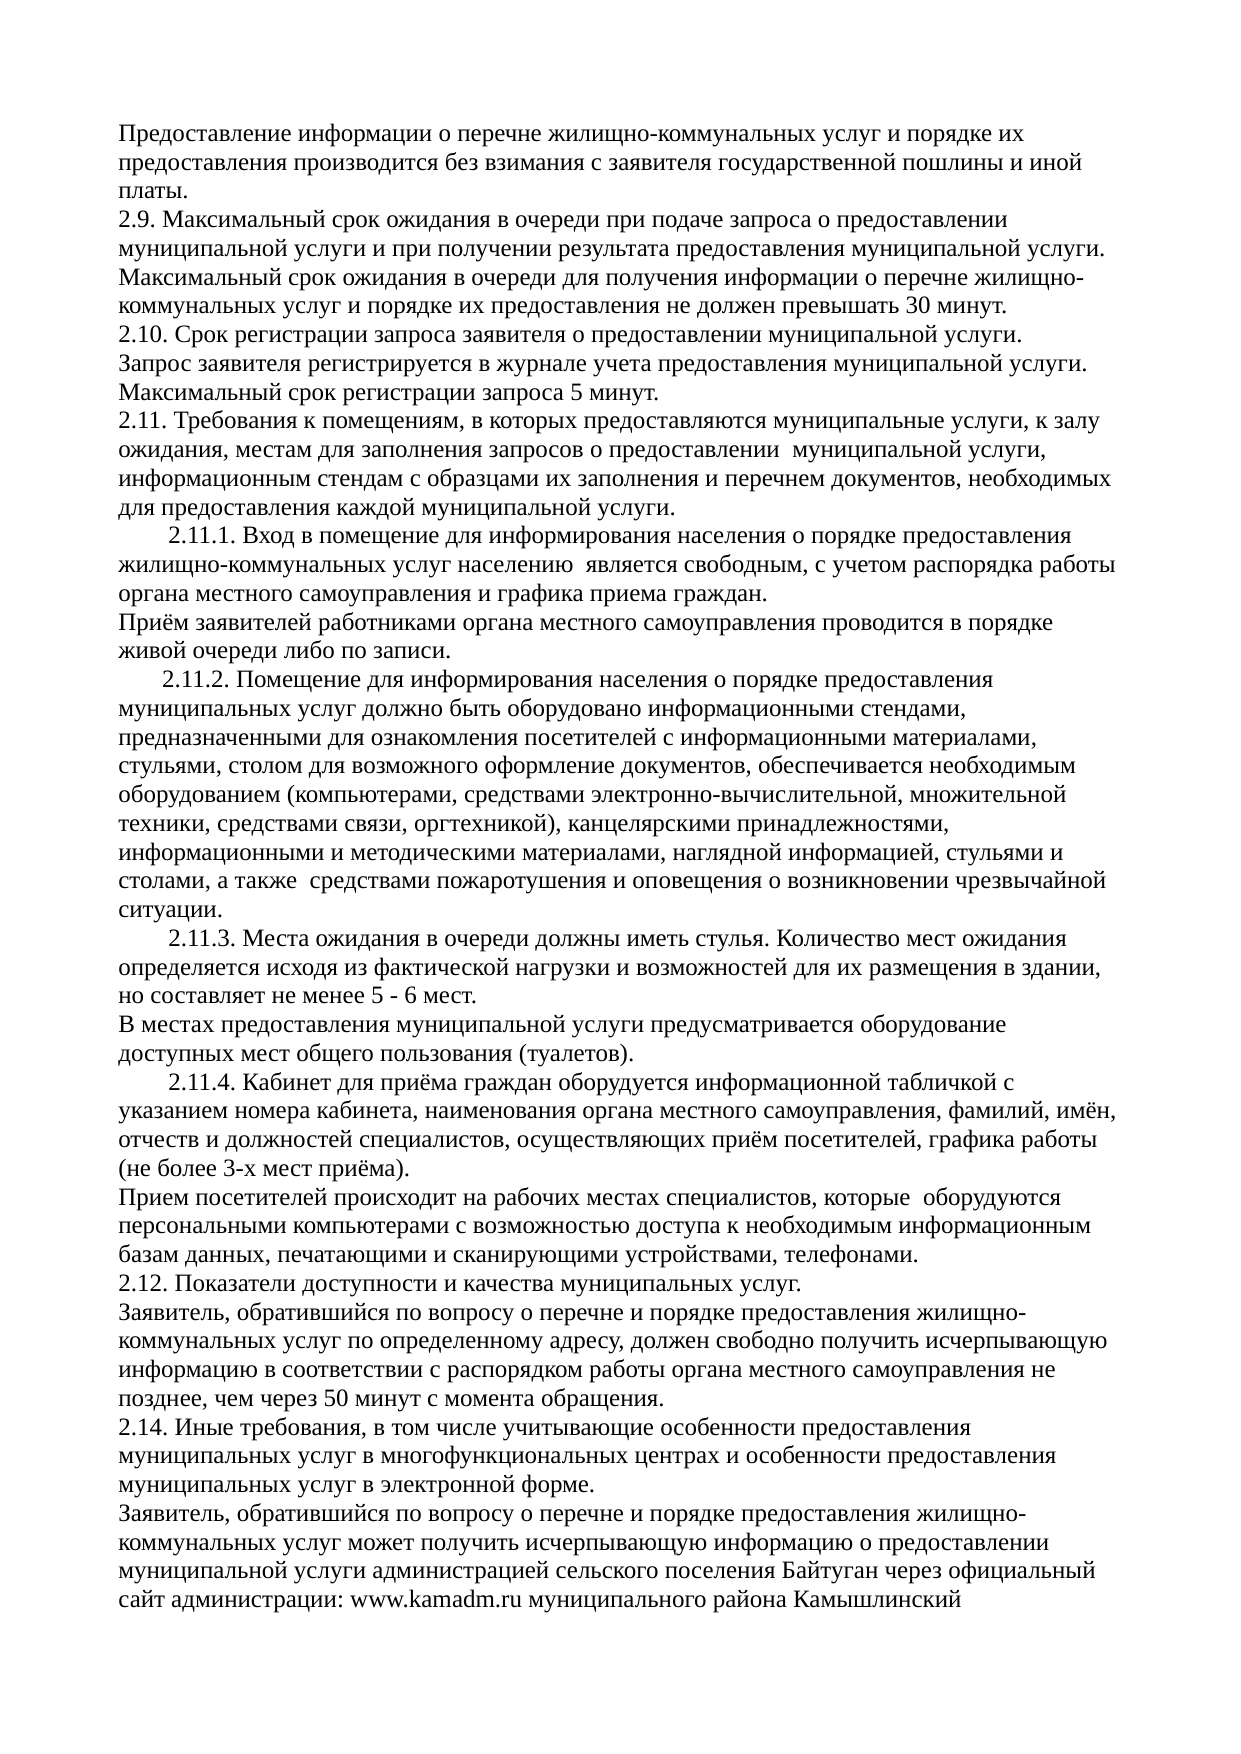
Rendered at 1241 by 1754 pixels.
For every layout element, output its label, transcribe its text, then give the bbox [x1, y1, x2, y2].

text Запрос заявителя регистрируется в журнале учета предоставления муниципальной услуги. Максимальный срок регистрации запроса 5 минут. [118, 348, 1122, 406]
text Заявитель, обратившийся по вопросу о перечне и порядке предоставления жилищно-коммунальных услуг может получить исчерпывающую информацию о предоставлении муниципальной услуги администрацией сельского поселения Байтуган через официальный сайт администрации: www.kamadm.ru муниципального района Камышлинский [118, 1498, 1122, 1613]
text 2.11. Требования к помещениям, в которых предоставляются муниципальные услуги, к залу ожидания, местам для заполнения запросов о предоставлении муниципальной услуги, информационным стендам с образцами их заполнения и перечнем документов, необходимых для предоставления каждой муниципальной услуги. [118, 406, 1122, 521]
text 2.11.4. Кабинет для приёма граждан оборудуется информационной табличкой с указанием номера кабинета, наименования органа местного самоуправления, фамилий, имён, отчеств и должностей специалистов, осуществляющих приём посетителей, графика работы (не более 3-х мест приёма). [118, 1067, 1122, 1182]
text Прием посетителей происходит на рабочих местах специалистов, которые оборудуются персональными компьютерами с возможностью доступа к необходимым информационным базам данных, печатающими и сканирующими устройствами, телефонами. [118, 1182, 1122, 1268]
text 2.10. Срок регистрации запроса заявителя о предоставлении муниципальной услуги. [118, 319, 1122, 348]
text 2.11.1. Вход в помещение для информирования населения о порядке предоставления жилищно-коммунальных услуг населению является свободным, с учетом распорядка работы органа местного самоуправления и графика приема граждан. [118, 521, 1122, 607]
text 2.11.3. Места ожидания в очереди должны иметь стулья. Количество мест ожидания определяется исходя из фактической нагрузки и возможностей для их размещения в здании, но составляет не менее 5 - 6 мест. [118, 923, 1122, 1009]
text Предоставление информации о перечне жилищно-коммунальных услуг и порядке их предоставления производится без взимания с заявителя государственной пошлины и иной платы. [118, 118, 1122, 204]
text Приём заявителей работниками органа местного самоуправления проводится в порядке живой очереди либо по записи. [118, 607, 1122, 664]
text 2.11.2. Помещение для информирования населения о порядке предоставления муниципальных услуг должно быть оборудовано информационными стендами, предназначенными для ознакомления посетителей с информационными материалами, стульями, столом для возможного оформление документов, обеспечивается необходимым оборудованием (компьютерами, средствами электронно-вычислительной, множительной техники, средствами связи, оргтехникой), канцелярскими принадлежностями, информационными и методическими материалами, наглядной информацией, стульями и столами, а также средствами пожаротушения и оповещения о возникновении чрезвычайной ситуации. [118, 664, 1122, 923]
text 2.14. Иные требования, в том числе учитывающие особенности предоставления муниципальных услуг в многофункциональных центрах и особенности предоставления муниципальных услуг в электронной форме. [118, 1412, 1122, 1498]
text 2.12. Показатели доступности и качества муниципальных услуг. [118, 1268, 1122, 1297]
text В местах предоставления муниципальной услуги предусматривается оборудование доступных мест общего пользования (туалетов). [118, 1009, 1122, 1067]
text 2.9. Максимальный срок ожидания в очереди при подаче запроса о предоставлении муниципальной услуги и при получении результата предоставления муниципальной услуги. [118, 204, 1122, 262]
text Заявитель, обратившийся по вопросу о перечне и порядке предоставления жилищно-коммунальных услуг по определенному адресу, должен свободно получить исчерпывающую информацию в соответствии с распорядком работы органа местного самоуправления не позднее, чем через 50 минут с момента обращения. [118, 1297, 1122, 1412]
text Максимальный срок ожидания в очереди для получения информации о перечне жилищно-коммунальных услуг и порядке их предоставления не должен превышать 30 минут. [118, 262, 1122, 319]
